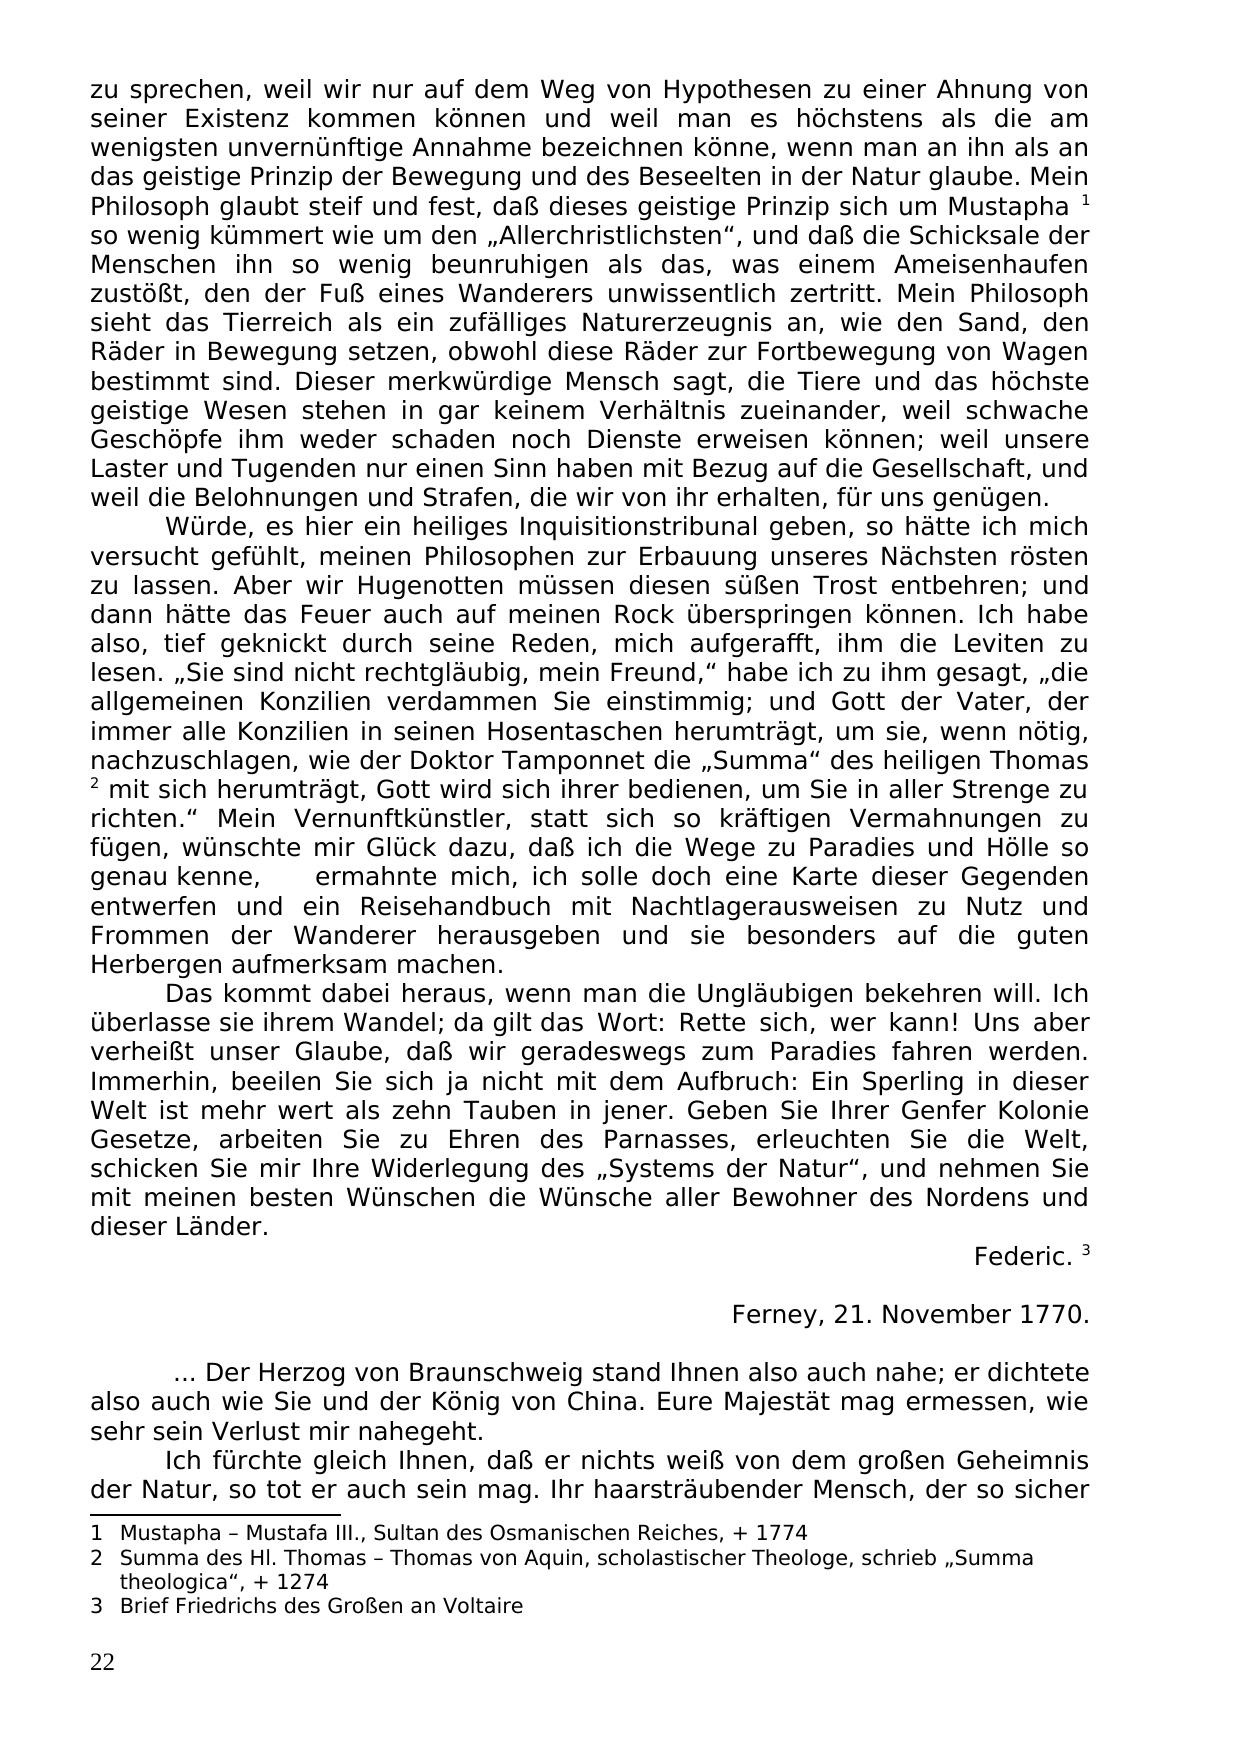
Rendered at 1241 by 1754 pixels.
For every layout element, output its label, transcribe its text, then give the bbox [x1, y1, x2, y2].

text ... Der Herzog von Braunschweig stand Ihnen also auch nahe; er dichtete also auch wie Sie und der König von China. Eure Majestät mag ermessen, wie sehr sein Verlust mir nahegeht. [90, 1358, 1091, 1446]
text zu sprechen, weil wir nur auf dem Weg von Hypothesen zu einer Ahnung von seiner Existenz kommen können und weil man es höchstens als die am wenigsten unvernünftige Annahme bezeichnen könne, wenn man an ihn als an das geistige Prinzip der Bewegung und des Beseelten in der Natur glaube. Mein Philosoph glaubt steif und fest, daß dieses geistige Prinzip sich um Mustapha so wenig kümmert wie um den „Allerchristlichsten“, und daß die Schicksale der Menschen ihn so wenig beunruhigen als das, was einem Ameisenhaufen zustößt, den der Fuß eines Wanderers unwissentlich zertritt. Mein Philosoph sieht das Tierreich als ein zufälliges Naturerzeugnis an, wie den Sand, den Räder in Bewegung setzen, obwohl diese Räder zur Fortbewegung von Wagen bestimmt sind. Dieser merkwürdige Mensch sagt, die Tiere und das höchste geistige Wesen stehen in gar keinem Verhältnis zueinander, weil schwache Geschöpfe ihm weder schaden noch Dienste erweisen können; weil unsere Laster und Tugenden nur einen Sinn haben mit Bezug auf die Gesellschaft, und weil die Belohnungen und Strafen, die wir von ihr erhalten, für uns genügen. [90, 75, 1091, 512]
text Ferney, 21. November 1770. [90, 1300, 1091, 1329]
text Ich fürchte gleich Ihnen, daß er nichts weiß von dem großen Geheimnis der Natur, so tot er auch sein mag. Ihr haarsträubender Mensch, der so sicher [90, 1446, 1091, 1504]
text Mustapha – Mustafa III., Sultan des Osmanischen Reiches, + 1774 [90, 1521, 1091, 1546]
text Das kommt dabei heraus, wenn man die Ungläubigen bekehren will. Ich überlasse sie ihrem Wandel; da gilt das Wort: Rette sich, wer kann! Uns aber verheißt unser Glaube, daß wir geradeswegs zum Paradies fahren werden. Immerhin, beeilen Sie sich ja nicht mit dem Aufbruch: Ein Sperling in dieser Welt ist mehr wert als zehn Tauben in jener. Geben Sie Ihrer Genfer Kolonie Gesetze, arbeiten Sie zu Ehren des Parnasses, erleuchten Sie die Welt, schicken Sie mir Ihre Widerlegung des „Systems der Natur“, und nehmen Sie mit meinen besten Wünschen die Wünsche aller Bewohner des Nordens und dieser Länder. [90, 979, 1091, 1242]
text Würde, es hier ein heiliges Inquisitionstribunal geben, so hätte ich mich versucht gefühlt, meinen Philosophen zur Erbauung unseres Nächsten rösten zu lassen. Aber wir Hugenotten müssen diesen süßen Trost entbehren; und dann hätte das Feuer auch auf meinen Rock überspringen können. Ich habe also, tief geknickt durch seine Reden, mich aufgerafft, ihm die Leviten zu lesen. „Sie sind nicht rechtgläubig, mein Freund,“ habe ich zu ihm gesagt, „die allgemeinen Konzilien verdammen Sie einstimmig; und Gott der Vater, der immer alle Konzilien in seinen Hosentaschen herumträgt, um sie, wenn nötig, nachzuschlagen, wie der Doktor Tamponnet die „Summa“ des heiligen Thomas mit sich herumträgt, Gott wird sich ihrer bedienen, um Sie in aller Strenge zu richten.“ Mein Vernunftkünstler, statt sich so kräftigen Vermahnungen zu fügen, wünschte mir Glück dazu, daß ich die Wege zu Paradies und Hölle so genau kenne, ermahnte mich, ich solle doch eine Karte dieser Gegenden entwerfen und ein Reisehandbuch mit Nachtlagerausweisen zu Nutz und Frommen der Wanderer herausgeben und sie besonders auf die guten Herbergen aufmerksam machen. [90, 512, 1091, 979]
text Federic. [90, 1242, 1091, 1271]
text Summa des Hl. Thomas – Thomas von Aquin, scholastischer Theologe, schrieb „Summa theologica“, + 1274 [90, 1546, 1091, 1594]
text Brief Friedrichs des Großen an Voltaire [90, 1594, 1091, 1618]
